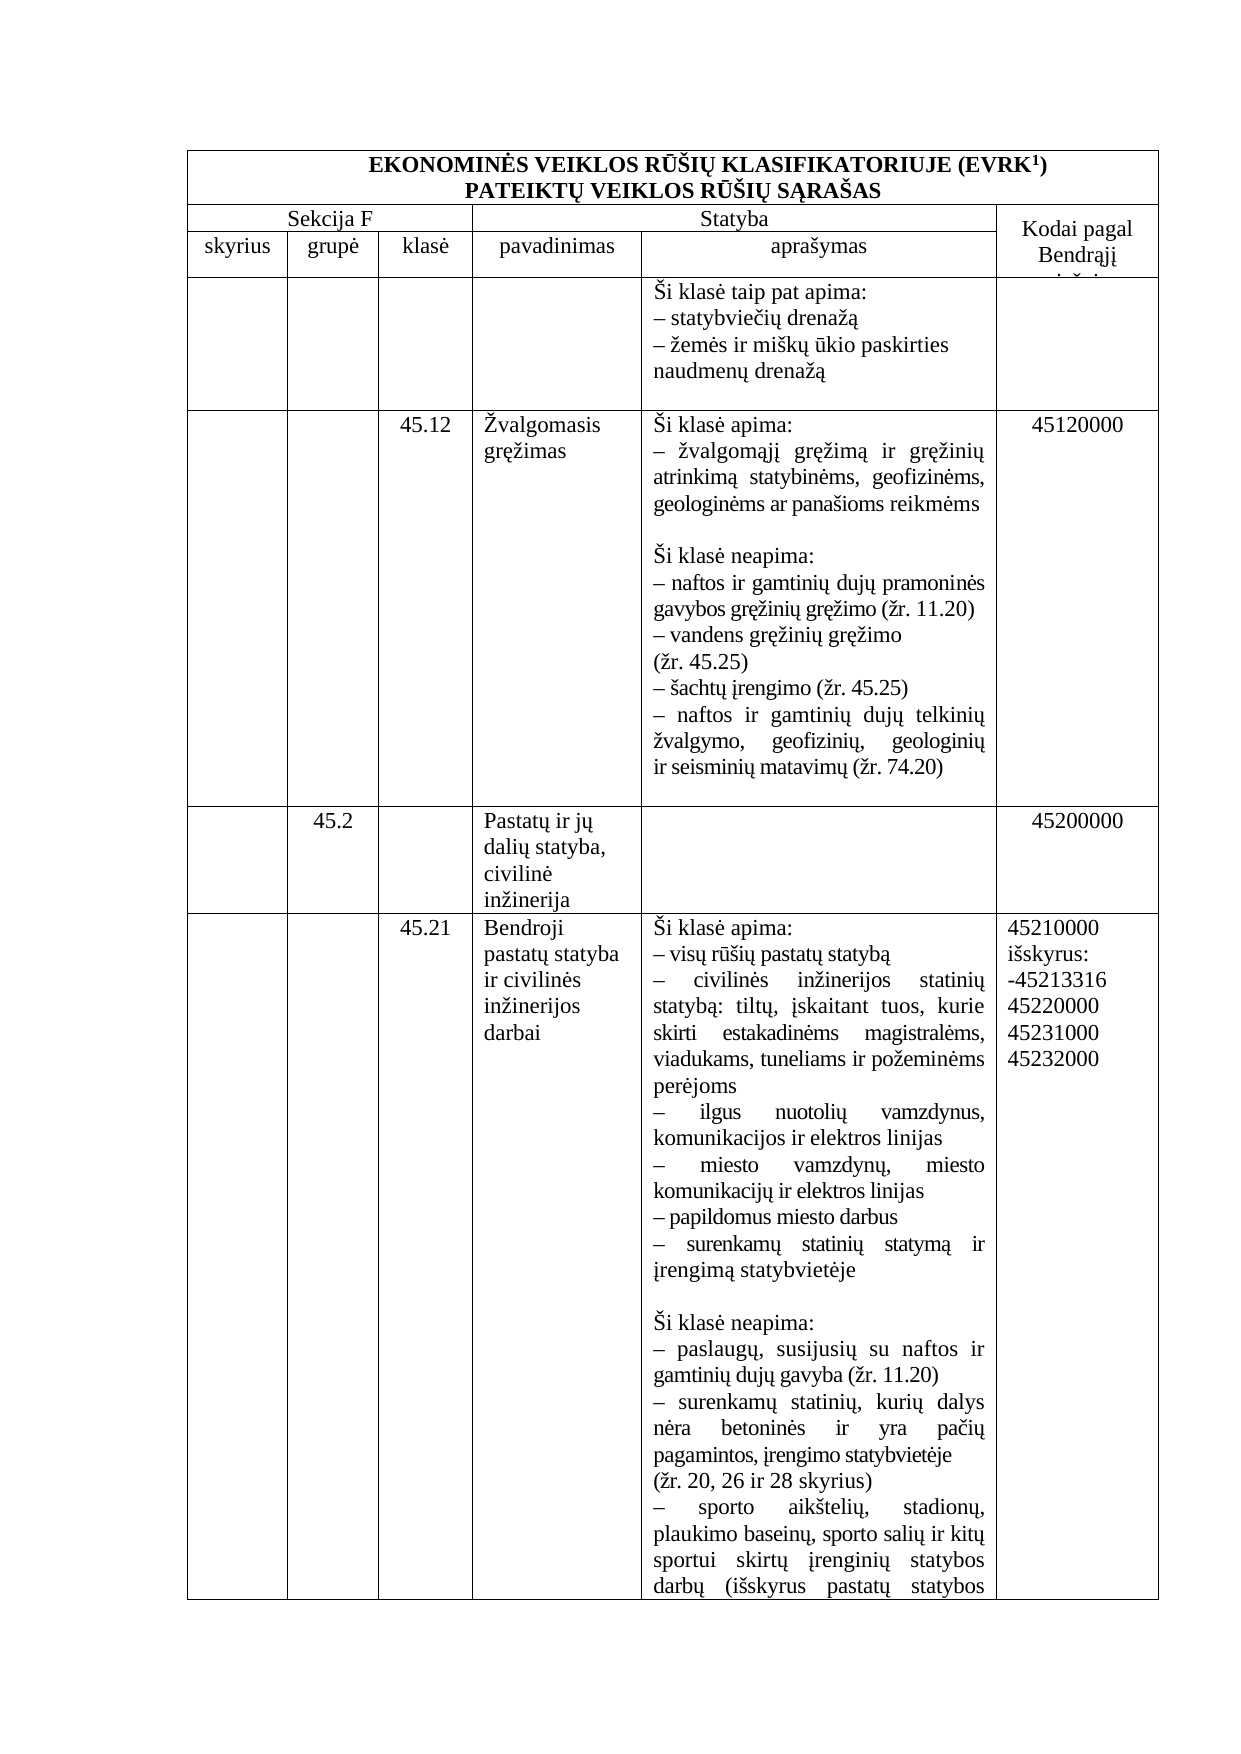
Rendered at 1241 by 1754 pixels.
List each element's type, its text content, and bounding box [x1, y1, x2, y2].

table_cell [188, 807, 287, 912]
table_cell Kodai pagal Bendrąjį viešųjų pirkimų žodyną (CPV) [997, 205, 1158, 277]
table_cell skyrius [188, 232, 287, 277]
table_cell Pastatų ir jų dalių statyba, civilinė inžinerija [473, 807, 641, 912]
table_cell [379, 807, 472, 912]
table_cell [188, 278, 287, 410]
table_cell [288, 278, 378, 410]
table_cell Statyba [473, 205, 996, 231]
table_cell Sekcija F [188, 205, 472, 231]
table_cell 45.12 [379, 411, 472, 806]
table_cell 45110000 [997, 278, 1158, 410]
table_cell [188, 914, 287, 1599]
table_cell aprašymas [642, 232, 996, 277]
table_cell Žvalgomasis gręžimas [473, 411, 641, 806]
table_cell [642, 807, 996, 912]
table_cell [379, 278, 472, 410]
table_cell Bendroji pastatų statyba ir civilinės inžinerijos darbai [473, 914, 641, 1599]
table_cell 45200000 [997, 807, 1158, 912]
table_cell klasė [379, 232, 472, 277]
table_cell pavadinimas [473, 232, 641, 277]
table_cell 45120000 [997, 411, 1158, 806]
table_cell [288, 411, 378, 806]
table_header EKONOMINĖS VEIKLOS RŪŠIŲ KLASIFIKATORIUJE (EVRK1) PATEIKTŲ VEIKLOS RŪŠIŲ SĄRAŠAS [188, 151, 1158, 204]
table_cell Ši klasė apima: – visų rūšių pastatų statybą – civilinės inžinerijos statinių statybą: tiltų, įskaitant tuos, kurie skirti estakadinėms magistralėms, viadukams, tuneliams ir požemi­nėms perėjoms – ilgus nuotolių vamzdynus, komunikacijos ir elektros linijas – miesto vamzdynų, miesto komunikacijų ir elektros lini­jas – papildomus miesto darbus – surenkamų statinių statymą ir įrengimą statybvietėje Ši klasė neapima: – paslaugų, susijusių su naftos ir gamtinių dujų gavyba (žr. 11.20) – surenkamų statinių, kurių dalys nėra betoninės ir yra pačių pagamintos, įrengimo statybvietėje (žr. 20, 26 ir 28 skyrius) – sporto aikštelių, stadionų, plaukimo baseinų, sporto salių ir kitų sportui skirtų įrenginių statybos darbų (išskyrus pastatų statybos [642, 914, 996, 1599]
table_cell 45.21 [379, 914, 472, 1599]
table_cell [288, 914, 378, 1599]
table_cell Ši klasė apima: – žvalgomąjį gręžimą ir gręžinių atrinkimą statybinėms, geofizinėms, geologinėms ar panašioms reikmėms Ši klasė neapima: – naftos ir gamtinių dujų pramoninės gavybos gręžinių gręžimo (žr. 11.20) – vandens gręžinių gręžimo (žr. 45.25) – šachtų įrengimo (žr. 45.25) – naftos ir gamtinių dujų telkinių žvalgymo, geofizinių, geologinių ir seisminių matavimų (žr. 74.20) [642, 411, 996, 806]
table_cell grupė [288, 232, 378, 277]
table_cell 45210000 išskyrus: -45213316 45220000 45231000 45232000 [997, 914, 1158, 1599]
table_cell [473, 278, 641, 410]
table_cell Ši klasė taip pat apima: – statybviečių drenažą – žemės ir miškų ūkio paskirties naudmenų drenažą [642, 278, 996, 410]
table_cell [188, 411, 287, 806]
table_cell 45.2 [288, 807, 378, 912]
